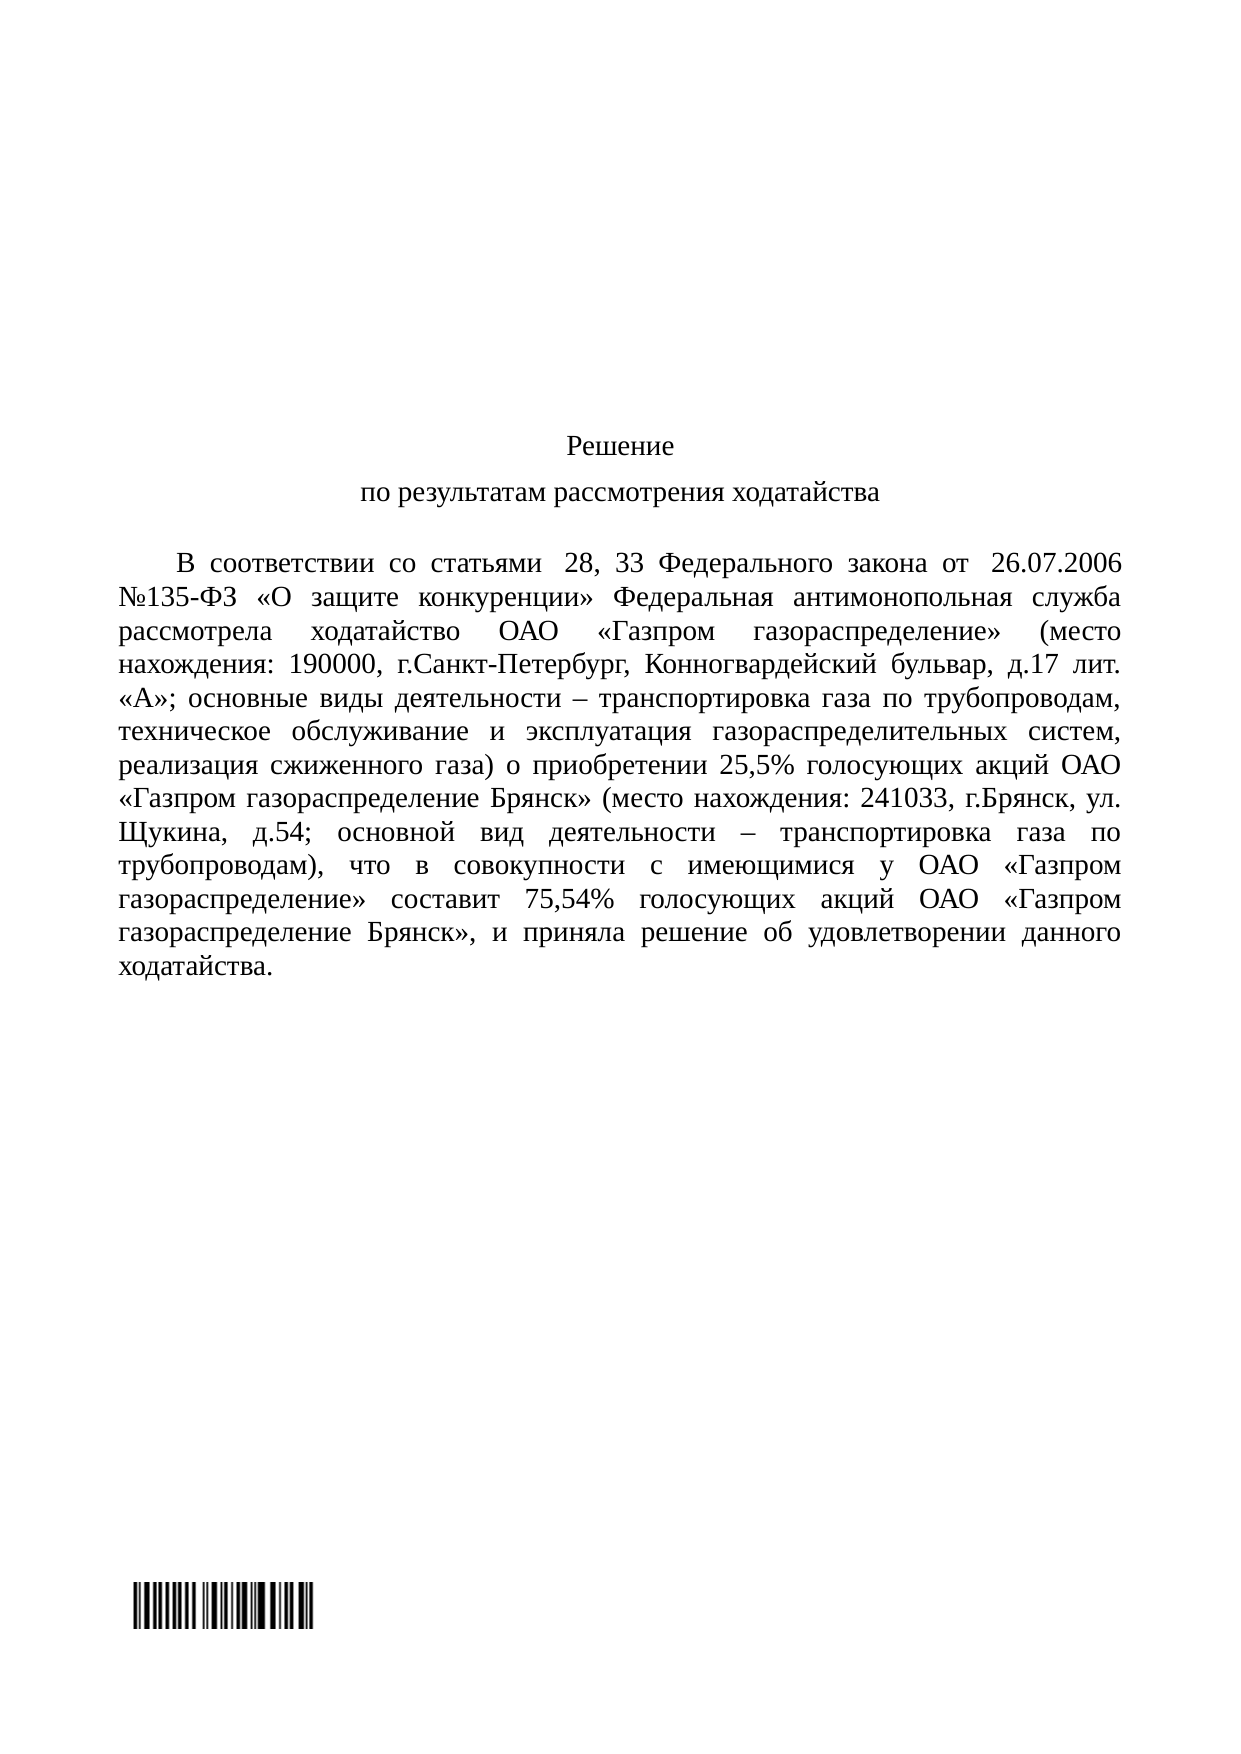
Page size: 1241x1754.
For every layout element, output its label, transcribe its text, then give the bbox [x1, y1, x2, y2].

picture [118, 1582, 331, 1629]
subtitle В соответствии со статьями 28, 33 Федерального закона от 26.07.2006 №135-ФЗ «О защите конкуренции» Федеральная антимонопольная служба рассмотрела ходатайство ОАО «Газпром газораспределение» (место нахождения: 190000, г.Санкт-Петербург, Конногвардейский бульвар, д.17 лит. «А»; основные виды деятельности – транспортировка газа по трубопроводам, техническое обслуживание и эксплуатация газораспределительных систем, реализация сжиженного газа) о приобретении 25,5% голосующих акций ОАО «Газпром газораспределение Брянск» (место нахождения: 241033, г.Брянск, ул. Щукина, д.54; основной вид деятельности – транспортировка газа по трубопроводам), что в совокупности с имеющимися у ОАО «Газпром газораспределение» составит 75,54% голосующих акций ОАО «Газпром газораспределение Брянск», и приняла решение об удовлетворении данного ходатайства. [118, 546, 1122, 982]
text Решение [118, 428, 1122, 462]
text по результатам рассмотрения ходатайства [118, 474, 1122, 508]
